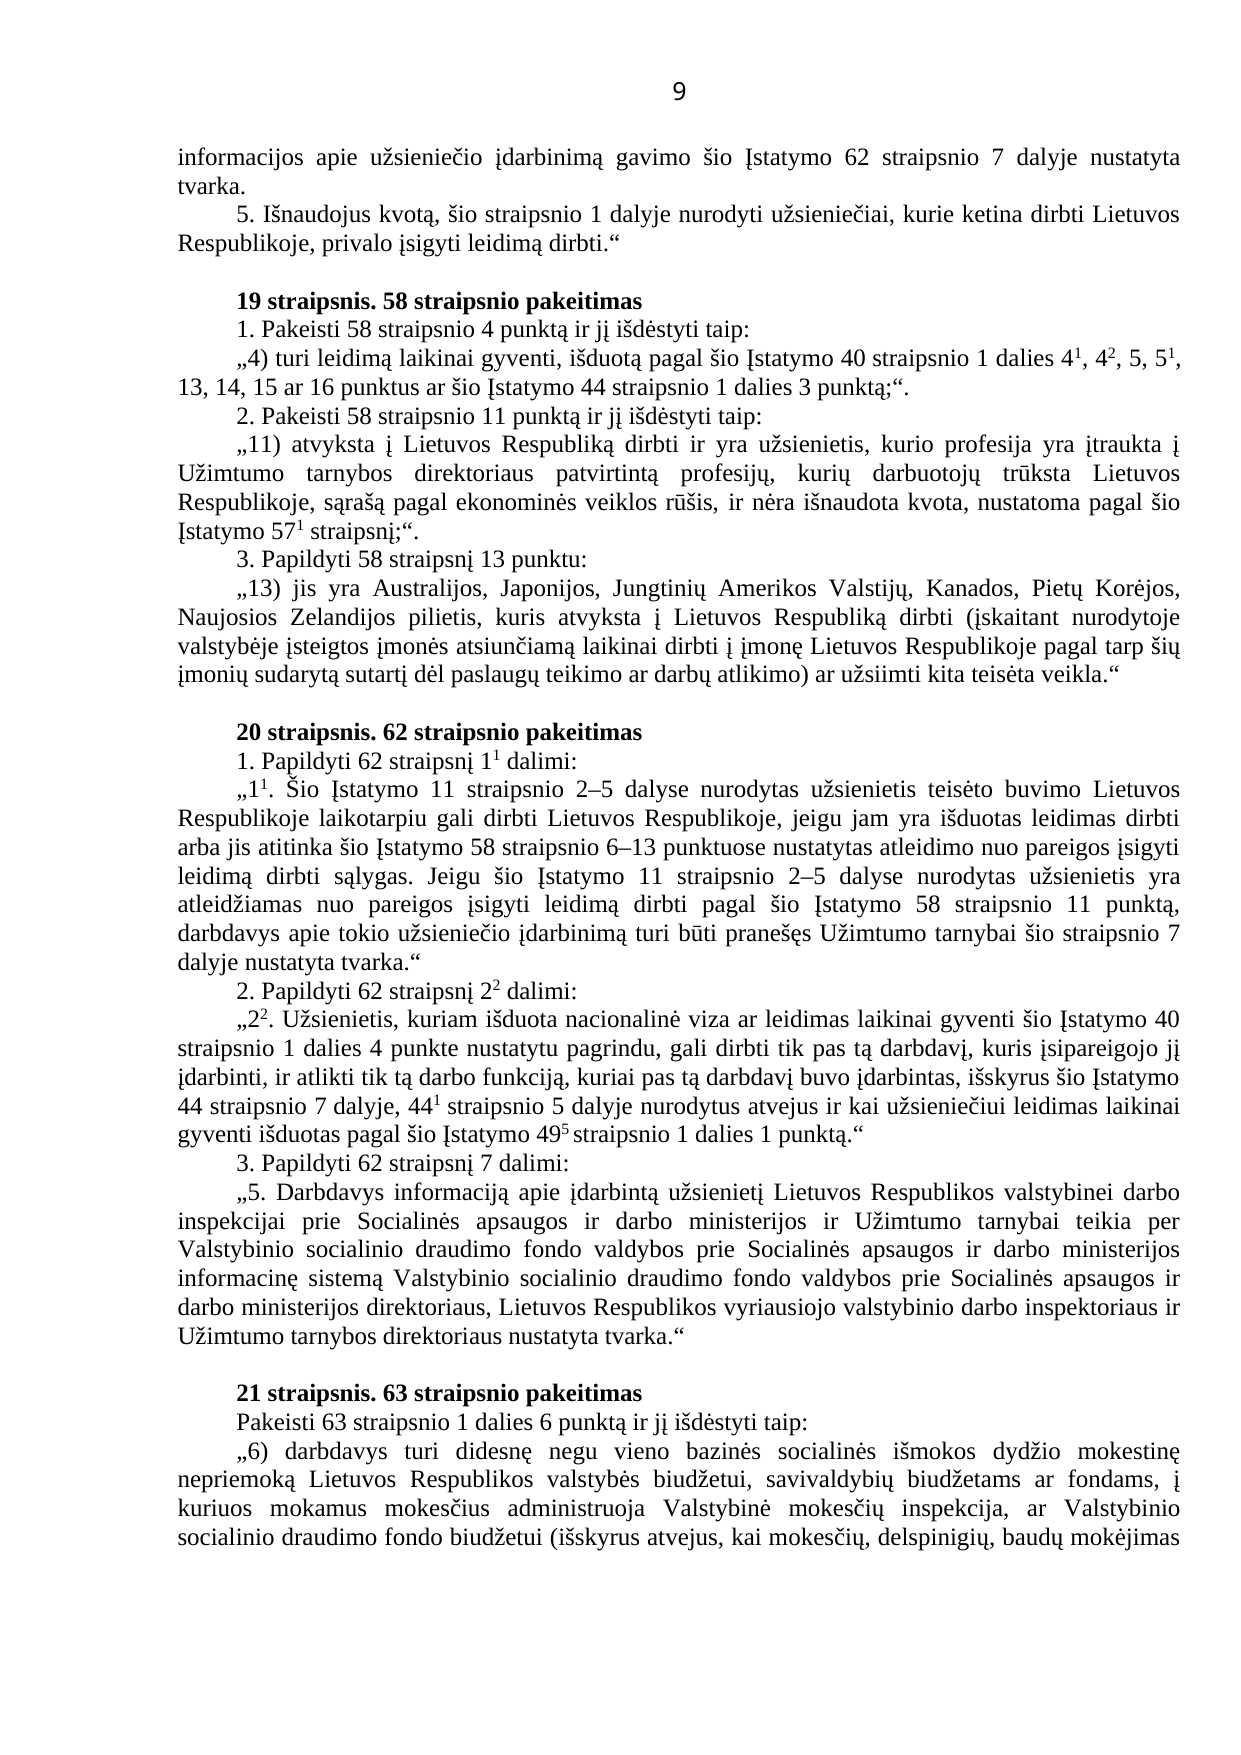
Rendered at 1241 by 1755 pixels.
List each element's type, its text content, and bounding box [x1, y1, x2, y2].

text „13) jis yra Australijos, Japonijos, Jungtinių Amerikos Valstijų, Kanados, Pietų Korėjos, Naujosios Zelandijos pilietis, kuris atvyksta į Lietuvos Respubliką dirbti (įskaitant nurodytoje valstybėje įsteigtos įmonės atsiunčiamą laikinai dirbti į įmonę Lietuvos Respublikoje pagal tarp šių įmonių sudarytą sutartį dėl paslaugų teikimo ar darbų atlikimo) ar užsiimti kita teisėta veikla.“ [177, 573, 1181, 688]
text Pakeisti 63 straipsnio 1 dalies 6 punktą ir jį išdėstyti taip: [177, 1407, 1181, 1436]
text informacijos apie užsieniečio įdarbinimą gavimo šio Įstatymo 62 straipsnio 7 dalyje nustatyta tvarka. [177, 142, 1181, 199]
text „22. Užsienietis, kuriam išduota nacionalinė viza ar leidimas laikinai gyventi šio Įstatymo 40 straipsnio 1 dalies 4 punkte nustatytu pagrindu, gali dirbti tik pas tą darbdavį, kuris įsipareigojo jį įdarbinti, ir atlikti tik tą darbo funkciją, kuriai pas tą darbdavį buvo įdarbintas, išskyrus šio Įstatymo 44 straipsnio 7 dalyje, 441 straipsnio 5 dalyje nurodytus atvejus ir kai užsieniečiui leidimas laikinai gyventi išduotas pagal šio Įstatymo 495 straipsnio 1 dalies 1 punktą.“ [177, 1004, 1181, 1148]
text „5. Darbdavys informaciją apie įdarbintą užsienietį Lietuvos Respublikos valstybinei darbo inspekcijai prie Socialinės apsaugos ir darbo ministerijos ir Užimtumo tarnybai teikia per Valstybinio socialinio draudimo fondo valdybos prie Socialinės apsaugos ir darbo ministerijos informacinę sistemą Valstybinio socialinio draudimo fondo valdybos prie Socialinės apsaugos ir darbo ministerijos direktoriaus, Lietuvos Respublikos vyriausiojo valstybinio darbo inspektoriaus ir Užimtumo tarnybos direktoriaus nustatyta tvarka.“ [177, 1177, 1181, 1349]
text 5. Išnaudojus kvotą, šio straipsnio 1 dalyje nurodyti užsieniečiai, kurie ketina dirbti Lietuvos Respublikoje, privalo įsigyti leidimą dirbti.“ [177, 199, 1181, 257]
text 19 straipsnis. 58 straipsnio pakeitimas [177, 286, 1181, 314]
text 20 straipsnis. 62 straipsnio pakeitimas [177, 717, 1181, 746]
text 2. Pakeisti 58 straipsnio 11 punktą ir jį išdėstyti taip: [177, 401, 1181, 429]
text 2. Papildyti 62 straipsnį 22 dalimi: [177, 976, 1181, 1004]
text „11. Šio Įstatymo 11 straipsnio 2–5 dalyse nurodytas užsienietis teisėto buvimo Lietuvos Respublikoje laikotarpiu gali dirbti Lietuvos Respublikoje, jeigu jam yra išduotas leidimas dirbti arba jis atitinka šio Įstatymo 58 straipsnio 6–13 punktuose nustatytas atleidimo nuo pareigos įsigyti leidimą dirbti sąlygas. Jeigu šio Įstatymo 11 straipsnio 2–5 dalyse nurodytas užsienietis yra atleidžiamas nuo pareigos įsigyti leidimą dirbti pagal šio Įstatymo 58 straipsnio 11 punktą, darbdavys apie tokio užsieniečio įdarbinimą turi būti pranešęs Užimtumo tarnybai šio straipsnio 7 dalyje nustatyta tvarka.“ [177, 774, 1181, 976]
text 1. Pakeisti 58 straipsnio 4 punktą ir jį išdėstyti taip: [177, 314, 1181, 343]
text „4) turi leidimą laikinai gyventi, išduotą pagal šio Įstatymo 40 straipsnio 1 dalies 41, 42, 5, 51, 13, 14, 15 ar 16 punktus ar šio Įstatymo 44 straipsnio 1 dalies 3 punktą;“. [177, 343, 1181, 401]
text 3. Papildyti 58 straipsnį 13 punktu: [177, 544, 1181, 573]
text „6) darbdavys turi didesnę negu vieno bazinės socialinės išmokos dydžio mokestinę nepriemoką Lietuvos Respublikos valstybės biudžetui, savivaldybių biudžetams ar fondams, į kuriuos mokamus mokesčius administruoja Valstybinė mokesčių inspekcija, ar Valstybinio socialinio draudimo fondo biudžetui (išskyrus atvejus, kai mokesčių, delspinigių, baudų mokėjimas [177, 1436, 1181, 1551]
text 1. Papildyti 62 straipsnį 11 dalimi: [177, 746, 1181, 774]
text 21 straipsnis. 63 straipsnio pakeitimas [177, 1378, 1181, 1407]
text 3. Papildyti 62 straipsnį 7 dalimi: [177, 1148, 1181, 1177]
text „11) atvyksta į Lietuvos Respubliką dirbti ir yra užsienietis, kurio profesija yra įtraukta į Užimtumo tarnybos direktoriaus patvirtintą profesijų, kurių darbuotojų trūksta Lietuvos Respublikoje, sąrašą pagal ekonominės veiklos rūšis, ir nėra išnaudota kvota, nustatoma pagal šio Įstatymo 571 straipsnį;“. [177, 429, 1181, 544]
